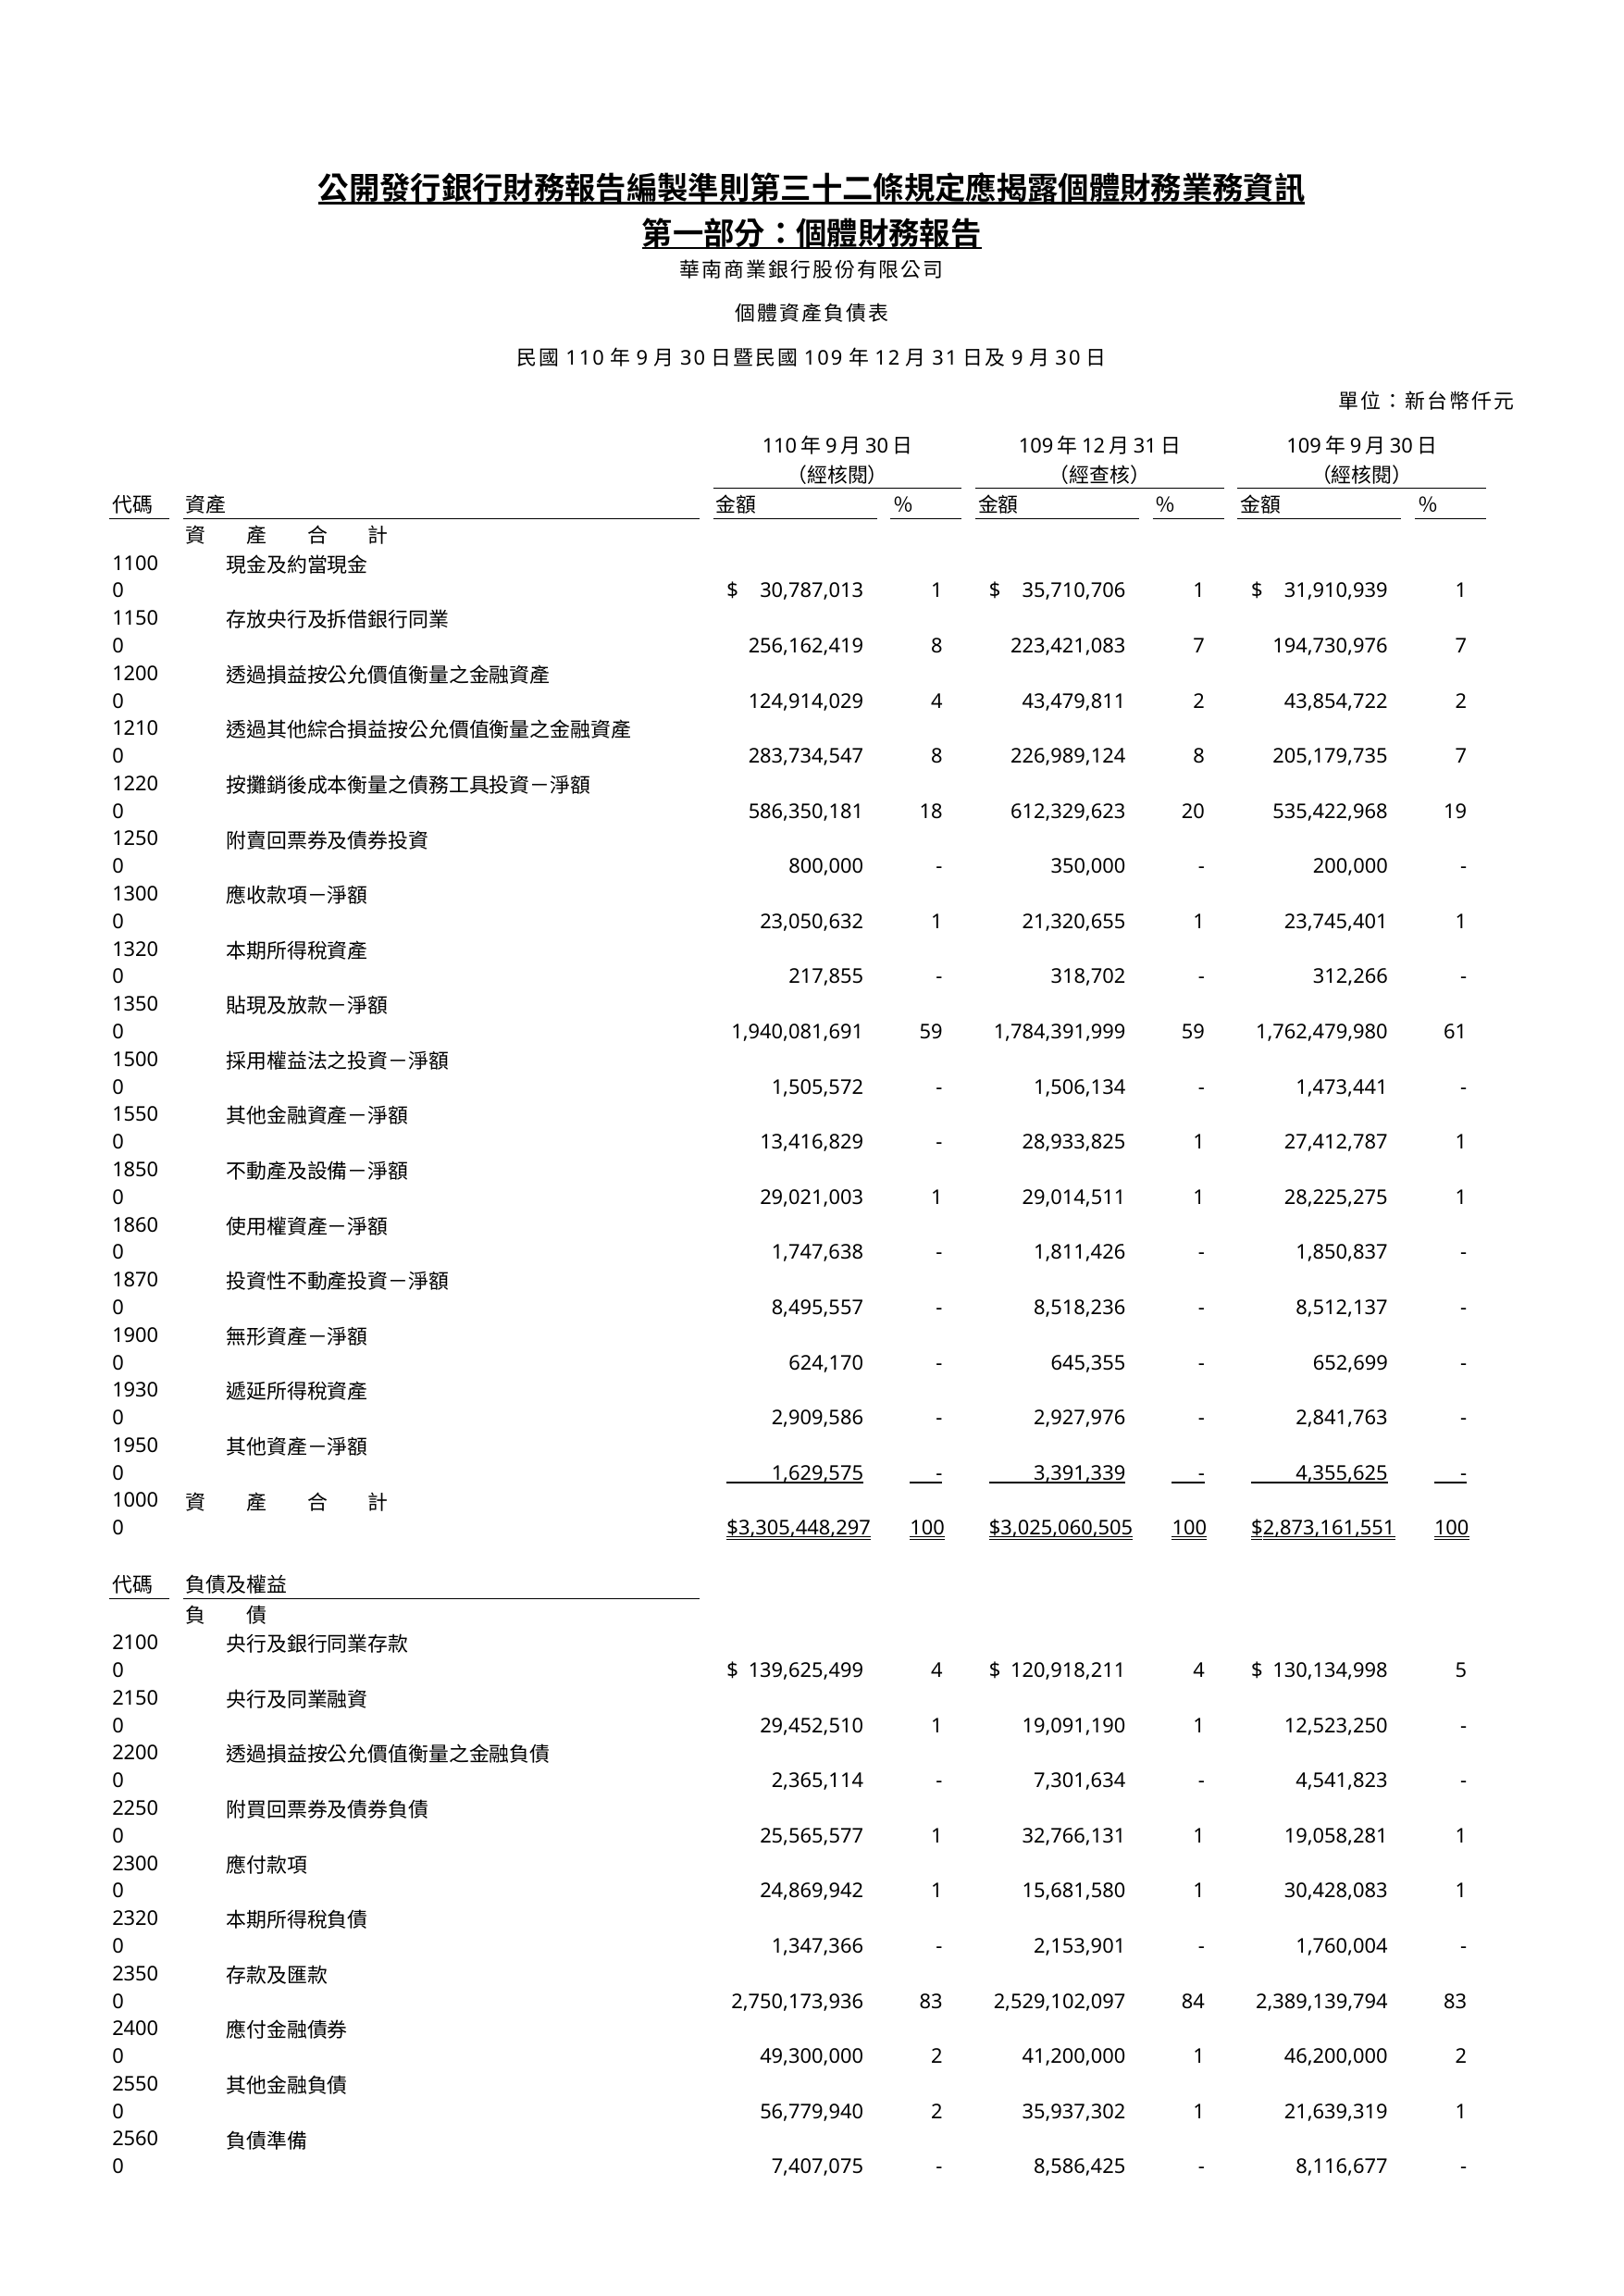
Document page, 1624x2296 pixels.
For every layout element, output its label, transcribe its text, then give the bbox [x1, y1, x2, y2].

table_cell [961, 935, 975, 989]
table_cell [1224, 488, 1237, 518]
table_cell [1139, 1431, 1153, 1486]
table_cell 41,200,000 [975, 2014, 1139, 2069]
table_cell [169, 879, 183, 935]
table_cell [1139, 1210, 1153, 1265]
table_cell 1 [1415, 1849, 1486, 1904]
table_cell [713, 1569, 877, 1598]
table_cell 1,506,134 [975, 1045, 1139, 1099]
table_cell 8,512,137 [1237, 1265, 1401, 1321]
table_cell [169, 488, 183, 518]
table_cell [1139, 1598, 1153, 1628]
table_cell [961, 2069, 975, 2125]
table_cell [1401, 1265, 1415, 1321]
table_cell 18600 [109, 1210, 169, 1265]
table_cell [961, 1375, 975, 1431]
table_cell [700, 769, 713, 825]
text 第一部分：個體財務報告 [109, 208, 1514, 254]
table_cell - [890, 1045, 961, 1099]
table_cell 24,869,942 [713, 1849, 877, 1904]
table_cell [1401, 879, 1415, 935]
table_cell - [1153, 825, 1223, 879]
table_cell [961, 1959, 975, 2014]
table_cell [713, 519, 877, 549]
table_cell - [1153, 1739, 1223, 1793]
table_cell 其他資產－淨額 [183, 1431, 700, 1486]
table_cell [169, 1265, 183, 1321]
table_cell 透過損益按公允價值衡量之金融資產 [183, 659, 700, 714]
table_cell [700, 1849, 713, 1904]
table_cell [1401, 1210, 1415, 1265]
table_cell [169, 1793, 183, 1849]
table_cell 217,855 [713, 935, 877, 989]
table_cell - [1153, 1431, 1223, 1486]
table_cell 2,389,139,794 [1237, 1959, 1401, 2014]
table_cell 使用權資產－淨額 [183, 1210, 700, 1265]
table_cell 1 [890, 1683, 961, 1738]
table_cell [1153, 1598, 1223, 1628]
table_cell [1139, 659, 1153, 714]
table_cell [961, 1321, 975, 1375]
table_cell [700, 2014, 713, 2069]
table_cell 100 [890, 1486, 961, 1541]
table_cell [961, 1598, 975, 1628]
table_cell 不動產及設備－淨額 [183, 1155, 700, 1210]
table_cell [169, 518, 183, 549]
table_cell [1224, 1739, 1237, 1793]
table_cell 19500 [109, 1431, 169, 1486]
table_cell 12500 [109, 825, 169, 879]
table_cell $ 3,025,060,505 [975, 1486, 1139, 1541]
table_cell [1401, 1155, 1415, 1210]
table_cell 1 [1153, 2014, 1223, 2069]
table_cell $ 2,873,161,551 [1237, 1486, 1401, 1541]
table_cell [961, 1100, 975, 1155]
table_cell 23200 [109, 1904, 169, 1959]
table_cell 11500 [109, 603, 169, 659]
table_cell [1401, 1598, 1415, 1628]
table_cell [1139, 1541, 1153, 1569]
table_cell [1224, 518, 1237, 549]
table_cell 15000 [109, 1045, 169, 1099]
table_cell 1 [1153, 879, 1223, 935]
table_cell 央行及同業融資 [183, 1683, 700, 1738]
table_cell - [1415, 1210, 1486, 1265]
table_cell 11000 [109, 549, 169, 603]
table_cell 2,153,901 [975, 1904, 1139, 1959]
table_cell 1 [890, 549, 961, 603]
table_cell [1224, 1210, 1237, 1265]
table_cell [961, 1628, 975, 1683]
table_cell [961, 1431, 975, 1486]
table_cell [1401, 989, 1415, 1045]
table_cell 1 [1153, 1683, 1223, 1738]
table_cell - [1415, 825, 1486, 879]
table_cell 4 [890, 659, 961, 714]
table_cell [1139, 518, 1153, 549]
table_cell [169, 1569, 183, 1598]
table_cell [961, 1541, 975, 1569]
table_cell 23,050,632 [713, 879, 877, 935]
table_cell 59 [890, 989, 961, 1045]
table_cell 4,355,625 [1237, 1431, 1401, 1486]
table_cell 350,000 [975, 825, 1139, 879]
table_cell [890, 519, 961, 549]
table_cell [961, 769, 975, 825]
table_cell 負債準備 [183, 2125, 700, 2179]
table_cell [700, 714, 713, 769]
text 公開發行銀行財務報告編製準則第三十二條規定應揭露個體財務業務資訊 [109, 164, 1514, 208]
table_cell 43,479,811 [975, 659, 1139, 714]
table_cell [1401, 825, 1415, 879]
table_cell [1224, 659, 1237, 714]
table_cell 18 [890, 769, 961, 825]
table_cell 1 [1415, 549, 1486, 603]
table_cell 負 債 [183, 1599, 700, 1628]
table_cell [1401, 714, 1415, 769]
table_cell [1224, 1431, 1237, 1486]
table_cell 1 [1153, 549, 1223, 603]
table_cell [961, 549, 975, 603]
table_cell [169, 1155, 183, 1210]
table_cell 1 [1415, 2069, 1486, 2125]
table_cell [169, 1739, 183, 1793]
table_cell [1401, 1739, 1415, 1793]
table_cell 84 [1153, 1959, 1223, 2014]
table_cell 負債及權益 [183, 1569, 700, 1598]
table_cell 其他金融資產－淨額 [183, 1100, 700, 1155]
table_cell [1401, 1375, 1415, 1431]
table_cell [975, 1569, 1139, 1598]
table_cell [109, 1599, 169, 1628]
table_cell [1224, 825, 1237, 879]
table_cell [877, 1904, 890, 1959]
table_cell [700, 879, 713, 935]
table_cell [169, 1541, 183, 1569]
table_cell [1401, 489, 1415, 518]
table_cell 21500 [109, 1683, 169, 1738]
table_cell [877, 1598, 890, 1628]
table_cell [700, 1793, 713, 1849]
table_cell [961, 1155, 975, 1210]
table_cell 存放央行及拆借銀行同業 [183, 603, 700, 659]
table_cell 29,021,003 [713, 1155, 877, 1210]
table_cell - [890, 1375, 961, 1431]
table_cell [961, 1210, 975, 1265]
table_cell 59 [1153, 989, 1223, 1045]
table_cell 27,412,787 [1237, 1100, 1401, 1155]
table_cell [877, 549, 890, 603]
table_cell [1401, 1541, 1415, 1569]
table_cell [1224, 1265, 1237, 1321]
table_cell [1401, 518, 1415, 549]
table_cell [700, 1904, 713, 1959]
table_cell [1224, 769, 1237, 825]
table_cell 1 [890, 1849, 961, 1904]
table_cell [877, 2125, 890, 2179]
table_cell ％ [890, 489, 961, 518]
table_cell [1224, 1793, 1237, 1849]
table_cell 1,760,004 [1237, 1904, 1401, 1959]
table_cell [169, 825, 183, 879]
table_cell [1139, 2069, 1153, 2125]
table_cell 資產 [183, 488, 700, 518]
table_cell [700, 935, 713, 989]
table_cell [1401, 1045, 1415, 1099]
table_cell 1,629,575 [713, 1431, 877, 1486]
table_cell 按攤銷後成本衡量之債務工具投資－淨額 [183, 769, 700, 825]
table_cell [1139, 1849, 1153, 1904]
table_cell 223,421,083 [975, 603, 1139, 659]
table_cell $ 3,305,448,297 [713, 1486, 877, 1541]
table_cell 8 [890, 714, 961, 769]
table_cell [1139, 1045, 1153, 1099]
table_cell $ 35,710,706 [975, 549, 1139, 603]
table_cell 612,329,623 [975, 769, 1139, 825]
table_cell [961, 518, 975, 549]
table_cell [1401, 603, 1415, 659]
table_cell 資 產 合 計 [183, 1486, 700, 1541]
table_cell [169, 1321, 183, 1375]
table_cell [877, 1628, 890, 1683]
table_cell $ 30,787,013 [713, 549, 877, 603]
table_cell [1139, 1904, 1153, 1959]
table_cell [169, 1486, 183, 1541]
table_cell [1224, 549, 1237, 603]
table_cell [1237, 1541, 1401, 1569]
table_cell [1224, 1375, 1237, 1431]
table_cell 13500 [109, 989, 169, 1045]
table_cell [1139, 1486, 1153, 1541]
table_cell 金額 [713, 489, 877, 518]
table_cell [1224, 1541, 1237, 1569]
table_cell 1,784,391,999 [975, 989, 1139, 1045]
table_cell [169, 603, 183, 659]
table_cell [1401, 1486, 1415, 1541]
table_cell [700, 1431, 713, 1486]
table_header 110年9月30日 （經核閱） [713, 429, 961, 488]
table_cell [1224, 1569, 1237, 1598]
table_cell 29,014,511 [975, 1155, 1139, 1210]
table_cell 現金及約當現金 [183, 549, 700, 603]
table_cell 226,989,124 [975, 714, 1139, 769]
table_cell 200,000 [1237, 825, 1401, 879]
table_cell [700, 1321, 713, 1375]
table_cell [961, 825, 975, 879]
table_cell 1,762,479,980 [1237, 989, 1401, 1045]
table_cell [961, 1904, 975, 1959]
table_cell [1139, 1628, 1153, 1683]
table_cell [713, 1541, 877, 1569]
table_cell [1224, 989, 1237, 1045]
table_cell 21,639,319 [1237, 2069, 1401, 2125]
table_cell [1139, 603, 1153, 659]
table_cell 4 [890, 1628, 961, 1683]
table_cell [700, 1683, 713, 1738]
table_cell [1224, 714, 1237, 769]
table_cell [877, 2069, 890, 2125]
table_cell 4 [1153, 1628, 1223, 1683]
table_cell [961, 603, 975, 659]
table_cell - [890, 1100, 961, 1155]
table_cell 1 [1153, 2069, 1223, 2125]
table_cell 1 [890, 1155, 961, 1210]
table_header [169, 429, 183, 488]
table_cell [1139, 1793, 1153, 1849]
table_cell 13000 [109, 879, 169, 935]
table_cell 25500 [109, 2069, 169, 2125]
table_cell [700, 1959, 713, 2014]
table_cell 2 [1415, 2014, 1486, 2069]
table_cell [1139, 989, 1153, 1045]
table_cell [1139, 879, 1153, 935]
table_cell [700, 1569, 713, 1598]
table_cell [877, 2014, 890, 2069]
table_cell [700, 1628, 713, 1683]
table_cell ％ [1415, 489, 1486, 518]
table_cell 23000 [109, 1849, 169, 1904]
table_cell 22000 [109, 1739, 169, 1793]
table_cell [1139, 1375, 1153, 1431]
table_cell - [1415, 2125, 1486, 2179]
table_cell 8,116,677 [1237, 2125, 1401, 2179]
table_cell 本期所得稅負債 [183, 1904, 700, 1959]
table_cell [700, 1739, 713, 1793]
table_cell [961, 879, 975, 935]
table_cell 83 [1415, 1959, 1486, 2014]
table_cell - [890, 1265, 961, 1321]
table_cell [877, 1375, 890, 1431]
table_cell [877, 518, 890, 549]
text 單位：新台幣仟元 [109, 385, 1514, 415]
table_cell [700, 1155, 713, 1210]
table_cell 1 [1415, 879, 1486, 935]
table_cell [1224, 1045, 1237, 1099]
table_cell 19300 [109, 1375, 169, 1431]
table_cell - [1153, 935, 1223, 989]
table_cell [961, 1849, 975, 1904]
table_cell 25,565,577 [713, 1793, 877, 1849]
table_cell [1139, 769, 1153, 825]
table_cell [700, 1210, 713, 1265]
table_cell 貼現及放款－淨額 [183, 989, 700, 1045]
table_cell [1401, 549, 1415, 603]
table_cell 1 [1153, 1793, 1223, 1849]
table_cell 56,779,940 [713, 2069, 877, 2125]
table_cell 其他金融負債 [183, 2069, 700, 2125]
table_cell [1401, 1431, 1415, 1486]
table_cell [877, 603, 890, 659]
table_cell [700, 1375, 713, 1431]
table_cell 8,586,425 [975, 2125, 1139, 2179]
table_cell 12100 [109, 714, 169, 769]
table_cell [1224, 603, 1237, 659]
table_cell 21000 [109, 1628, 169, 1683]
table_cell - [1153, 2125, 1223, 2179]
table_cell [169, 1849, 183, 1904]
table_cell 附買回票券及債券負債 [183, 1793, 700, 1849]
table_cell 2,750,173,936 [713, 1959, 877, 2014]
table_cell 1,940,081,691 [713, 989, 877, 1045]
table_cell 8,518,236 [975, 1265, 1139, 1321]
table_cell [890, 1569, 961, 1598]
table_cell [1224, 1100, 1237, 1155]
table_cell [169, 1683, 183, 1738]
table_cell [1237, 1569, 1401, 1598]
table_cell 資 產 合 計 [183, 519, 700, 549]
table_cell [700, 488, 713, 518]
table_cell 20 [1153, 769, 1223, 825]
table_cell [877, 1959, 890, 2014]
table_cell [169, 1628, 183, 1683]
text 華南商業銀行股份有限公司 [109, 254, 1514, 282]
table_cell 存款及匯款 [183, 1959, 700, 2014]
table_cell [1401, 1321, 1415, 1375]
table_cell 2 [1415, 659, 1486, 714]
table_cell 22500 [109, 1793, 169, 1849]
table_cell [700, 2069, 713, 2125]
table_cell [1224, 1155, 1237, 1210]
table_cell $ 139,625,499 [713, 1628, 877, 1683]
table_header [183, 429, 700, 488]
table_cell [700, 1598, 713, 1628]
table_cell [1139, 1100, 1153, 1155]
table_cell [169, 714, 183, 769]
table_cell [877, 1321, 890, 1375]
table_cell - [890, 935, 961, 989]
table_cell [1401, 1849, 1415, 1904]
table_cell - [1153, 1265, 1223, 1321]
table_cell [109, 1541, 169, 1569]
table_cell 24000 [109, 2014, 169, 2069]
table_cell - [1415, 1045, 1486, 1099]
table_cell 1,811,426 [975, 1210, 1139, 1265]
table_cell 1,473,441 [1237, 1045, 1401, 1099]
table_cell 透過損益按公允價值衡量之金融負債 [183, 1739, 700, 1793]
table_cell [169, 989, 183, 1045]
table_cell [1139, 2014, 1153, 2069]
table_cell [1153, 1541, 1223, 1569]
table_cell 附賣回票券及債券投資 [183, 825, 700, 879]
table_cell 13,416,829 [713, 1100, 877, 1155]
table_cell 1,347,366 [713, 1904, 877, 1959]
table_cell [877, 489, 890, 518]
table_cell [1139, 549, 1153, 603]
table_cell [700, 518, 713, 549]
table_cell 8,495,557 [713, 1265, 877, 1321]
table_cell [961, 1739, 975, 1793]
table_cell 1 [1415, 1155, 1486, 1210]
table_cell [877, 659, 890, 714]
table_cell [877, 769, 890, 825]
table_cell 採用權益法之投資－淨額 [183, 1045, 700, 1099]
table_cell [1401, 659, 1415, 714]
table_cell [1401, 1628, 1415, 1683]
table_cell [169, 2125, 183, 2179]
table_cell 1 [1415, 1793, 1486, 1849]
table_cell 7 [1153, 603, 1223, 659]
table_cell 61 [1415, 989, 1486, 1045]
table_cell [1401, 2014, 1415, 2069]
table_cell [877, 1739, 890, 1793]
table_cell 18700 [109, 1265, 169, 1321]
table_cell [1401, 2069, 1415, 2125]
table_cell [1224, 1598, 1237, 1628]
table_cell 代碼 [109, 1569, 169, 1598]
table_cell 312,266 [1237, 935, 1401, 989]
table_cell [877, 1210, 890, 1265]
table_cell 應付款項 [183, 1849, 700, 1904]
table_cell [700, 1100, 713, 1155]
table_cell 800,000 [713, 825, 877, 879]
table_cell [961, 2014, 975, 2069]
table_cell [1224, 879, 1237, 935]
table_cell [700, 659, 713, 714]
table_cell [877, 714, 890, 769]
table_cell 283,734,547 [713, 714, 877, 769]
table_cell [877, 989, 890, 1045]
table_cell 1,505,572 [713, 1045, 877, 1099]
table_cell [961, 1486, 975, 1541]
table_cell [169, 1375, 183, 1431]
table_cell 21,320,655 [975, 879, 1139, 935]
table_cell 8 [890, 603, 961, 659]
table_cell 3,391,339 [975, 1431, 1139, 1486]
table_cell [1401, 769, 1415, 825]
table_cell [1401, 1793, 1415, 1849]
table_cell - [890, 1739, 961, 1793]
table_cell - [1153, 1375, 1223, 1431]
table_cell [169, 1959, 183, 2014]
table_cell 7,301,634 [975, 1739, 1139, 1793]
table_cell [890, 1541, 961, 1569]
table_cell [1401, 935, 1415, 989]
table_header 109年12月31日 （經查核） [975, 429, 1223, 488]
table_cell 1 [890, 1793, 961, 1849]
table_cell [183, 1541, 700, 1569]
table_cell [877, 1431, 890, 1486]
table_cell [1224, 2014, 1237, 2069]
table_cell [700, 603, 713, 659]
table_cell - [1415, 1265, 1486, 1321]
table_cell [169, 2069, 183, 2125]
table_cell 10000 [109, 1486, 169, 1541]
table_cell [1224, 1321, 1237, 1375]
table_cell - [1415, 1739, 1486, 1793]
table_cell 32,766,131 [975, 1793, 1139, 1849]
table_cell [1224, 1959, 1237, 2014]
table_cell [877, 825, 890, 879]
table_cell 535,422,968 [1237, 769, 1401, 825]
table_cell [877, 1100, 890, 1155]
table_cell [1139, 1739, 1153, 1793]
table_cell [961, 1265, 975, 1321]
table_cell 金額 [975, 489, 1139, 518]
table_cell 652,699 [1237, 1321, 1401, 1375]
table_cell - [890, 1904, 961, 1959]
table_header [1224, 429, 1237, 488]
table_cell 318,702 [975, 935, 1139, 989]
table_cell 19 [1415, 769, 1486, 825]
text 個體資產負債表 [109, 297, 1514, 327]
table_cell [1401, 2125, 1415, 2179]
table_cell 1,850,837 [1237, 1210, 1401, 1265]
table_cell [961, 1569, 975, 1598]
table_cell 本期所得稅資產 [183, 935, 700, 989]
table_cell 124,914,029 [713, 659, 877, 714]
table_cell 遞延所得稅資產 [183, 1375, 700, 1431]
table_cell [1224, 1683, 1237, 1738]
table_cell [1139, 1959, 1153, 2014]
table_cell 586,350,181 [713, 769, 877, 825]
table_header [961, 429, 975, 488]
table_cell 4,541,823 [1237, 1739, 1401, 1793]
table_cell - [1153, 1321, 1223, 1375]
table_cell - [1415, 935, 1486, 989]
table_cell ％ [1153, 489, 1223, 518]
table_cell - [890, 2125, 961, 2179]
table_cell [961, 714, 975, 769]
table_cell - [1153, 1210, 1223, 1265]
table_cell 2,909,586 [713, 1375, 877, 1431]
table_cell - [890, 1321, 961, 1375]
table_cell [1415, 1598, 1486, 1628]
table_cell - [1153, 1904, 1223, 1959]
table_cell 1 [1153, 1155, 1223, 1210]
table_cell 23,745,401 [1237, 879, 1401, 935]
table_cell [700, 1486, 713, 1541]
table_cell [1401, 1100, 1415, 1155]
table_cell 2 [1153, 659, 1223, 714]
table_cell [1153, 519, 1223, 549]
table_cell 投資性不動產投資－淨額 [183, 1265, 700, 1321]
table_cell [877, 1045, 890, 1099]
table_cell 25600 [109, 2125, 169, 2179]
table_cell [1153, 1569, 1223, 1598]
table_cell 透過其他綜合損益按公允價值衡量之金融資產 [183, 714, 700, 769]
table_cell 205,179,735 [1237, 714, 1401, 769]
table_cell - [890, 825, 961, 879]
table_cell - [1415, 1904, 1486, 1959]
table_cell [877, 1683, 890, 1738]
table_cell 28,933,825 [975, 1100, 1139, 1155]
table_cell [700, 1265, 713, 1321]
table_cell 18500 [109, 1155, 169, 1210]
table_cell [877, 1155, 890, 1210]
table_cell [961, 488, 975, 518]
table_cell [1224, 935, 1237, 989]
table_cell [109, 519, 169, 549]
table_cell 23500 [109, 1959, 169, 2014]
table_cell - [1415, 1321, 1486, 1375]
table_cell [1224, 1904, 1237, 1959]
table_cell 19000 [109, 1321, 169, 1375]
table_cell - [890, 1210, 961, 1265]
table_cell [169, 1210, 183, 1265]
table_cell 1 [1153, 1849, 1223, 1904]
table_cell [700, 1045, 713, 1099]
table_cell 1 [1153, 1100, 1223, 1155]
table_cell 1 [890, 879, 961, 935]
table_cell [169, 1598, 183, 1628]
table_header [109, 429, 169, 488]
table_cell 應收款項－淨額 [183, 879, 700, 935]
table_cell [1224, 1849, 1237, 1904]
table_cell 1 [1415, 1100, 1486, 1155]
table_cell 35,937,302 [975, 2069, 1139, 2125]
table_cell 2 [890, 2069, 961, 2125]
table_cell 5 [1415, 1628, 1486, 1683]
table_cell [700, 989, 713, 1045]
table_cell [1224, 2125, 1237, 2179]
table_cell 2,927,976 [975, 1375, 1139, 1431]
table_cell [169, 1431, 183, 1486]
table_cell [961, 659, 975, 714]
table_cell [1224, 1486, 1237, 1541]
table_header 109年9月30日 （經核閱） [1237, 429, 1486, 488]
table_cell 8 [1153, 714, 1223, 769]
table_cell [1401, 1683, 1415, 1738]
table_cell [877, 879, 890, 935]
table_cell 央行及銀行同業存款 [183, 1628, 700, 1683]
table_cell 100 [1415, 1486, 1486, 1541]
table_cell 7 [1415, 714, 1486, 769]
table_cell [1139, 1569, 1153, 1598]
table_cell [1401, 1569, 1415, 1598]
table_cell [877, 1849, 890, 1904]
table_cell 28,225,275 [1237, 1155, 1401, 1210]
table_cell 15,681,580 [975, 1849, 1139, 1904]
table_cell 7,407,075 [713, 2125, 877, 2179]
table_cell [1139, 1683, 1153, 1738]
table_cell 83 [890, 1959, 961, 2014]
table_cell [169, 1100, 183, 1155]
table_cell 15500 [109, 1100, 169, 1155]
table_cell [169, 659, 183, 714]
table_cell [877, 1265, 890, 1321]
table_cell - [1415, 1375, 1486, 1431]
table_cell [169, 1045, 183, 1099]
table_cell 2,529,102,097 [975, 1959, 1139, 2014]
table_cell 2,841,763 [1237, 1375, 1401, 1431]
table_cell [1139, 1155, 1153, 1210]
table_cell [961, 2125, 975, 2179]
table_cell [169, 769, 183, 825]
table_cell 256,162,419 [713, 603, 877, 659]
table_cell 645,355 [975, 1321, 1139, 1375]
table_cell [961, 1793, 975, 1849]
table_cell 12200 [109, 769, 169, 825]
table_cell [1415, 1541, 1486, 1569]
table_cell [961, 1683, 975, 1738]
table_cell 624,170 [713, 1321, 877, 1375]
table_cell 49,300,000 [713, 2014, 877, 2069]
table_cell $ 130,134,998 [1237, 1628, 1401, 1683]
table_cell [877, 1569, 890, 1598]
table_cell [700, 2125, 713, 2179]
table_cell - [1415, 1683, 1486, 1738]
table_cell [169, 935, 183, 989]
table_cell [877, 1793, 890, 1849]
table_cell 29,452,510 [713, 1683, 877, 1738]
table_cell 2,365,114 [713, 1739, 877, 1793]
table_cell [890, 1598, 961, 1628]
table_cell 1,747,638 [713, 1210, 877, 1265]
table_cell [1224, 1628, 1237, 1683]
table_cell [169, 549, 183, 603]
table_cell [1237, 1598, 1401, 1628]
table_cell 代碼 [109, 488, 169, 518]
table_cell 12000 [109, 659, 169, 714]
table_cell $ 31,910,939 [1237, 549, 1401, 603]
table_cell 100 [1153, 1486, 1223, 1541]
table_cell [1139, 1265, 1153, 1321]
table_cell [1415, 1569, 1486, 1598]
table_cell [877, 1541, 890, 1569]
table_cell 7 [1415, 603, 1486, 659]
table_cell [1415, 519, 1486, 549]
table_cell [975, 519, 1139, 549]
table_cell [1401, 1959, 1415, 2014]
table_cell 無形資產－淨額 [183, 1321, 700, 1375]
table_cell [1139, 935, 1153, 989]
table_cell 金額 [1237, 489, 1401, 518]
text 民國110年9月30日暨民國109年12月31日及9月30日 [109, 341, 1514, 370]
table_cell [1139, 714, 1153, 769]
table_cell [1139, 489, 1153, 518]
table_cell [877, 935, 890, 989]
table_cell [169, 1904, 183, 1959]
table_cell [713, 1598, 877, 1628]
table_cell [169, 2014, 183, 2069]
table_cell 應付金融債券 [183, 2014, 700, 2069]
table_cell 46,200,000 [1237, 2014, 1401, 2069]
table_cell $ 120,918,211 [975, 1628, 1139, 1683]
table_cell 12,523,250 [1237, 1683, 1401, 1738]
table_cell 30,428,083 [1237, 1849, 1401, 1904]
table_cell [1401, 1904, 1415, 1959]
table_cell 2 [890, 2014, 961, 2069]
table_cell - [1153, 1045, 1223, 1099]
table_cell - [890, 1431, 961, 1486]
table_cell 194,730,976 [1237, 603, 1401, 659]
table_cell 43,854,722 [1237, 659, 1401, 714]
table_cell 19,091,190 [975, 1683, 1139, 1738]
table_cell - [1415, 1431, 1486, 1486]
table_cell [961, 989, 975, 1045]
table_cell [975, 1598, 1139, 1628]
table_header [700, 429, 713, 488]
table_cell [700, 549, 713, 603]
table_cell [961, 1045, 975, 1099]
table_cell [1237, 519, 1401, 549]
table_cell 19,058,281 [1237, 1793, 1401, 1849]
table_cell [1139, 825, 1153, 879]
table_cell [975, 1541, 1139, 1569]
table_cell 13200 [109, 935, 169, 989]
table_cell [1139, 1321, 1153, 1375]
table_cell [877, 1486, 890, 1541]
table_cell [1224, 2069, 1237, 2125]
table_cell [700, 1541, 713, 1569]
table_cell [1139, 2125, 1153, 2179]
table_cell [700, 825, 713, 879]
